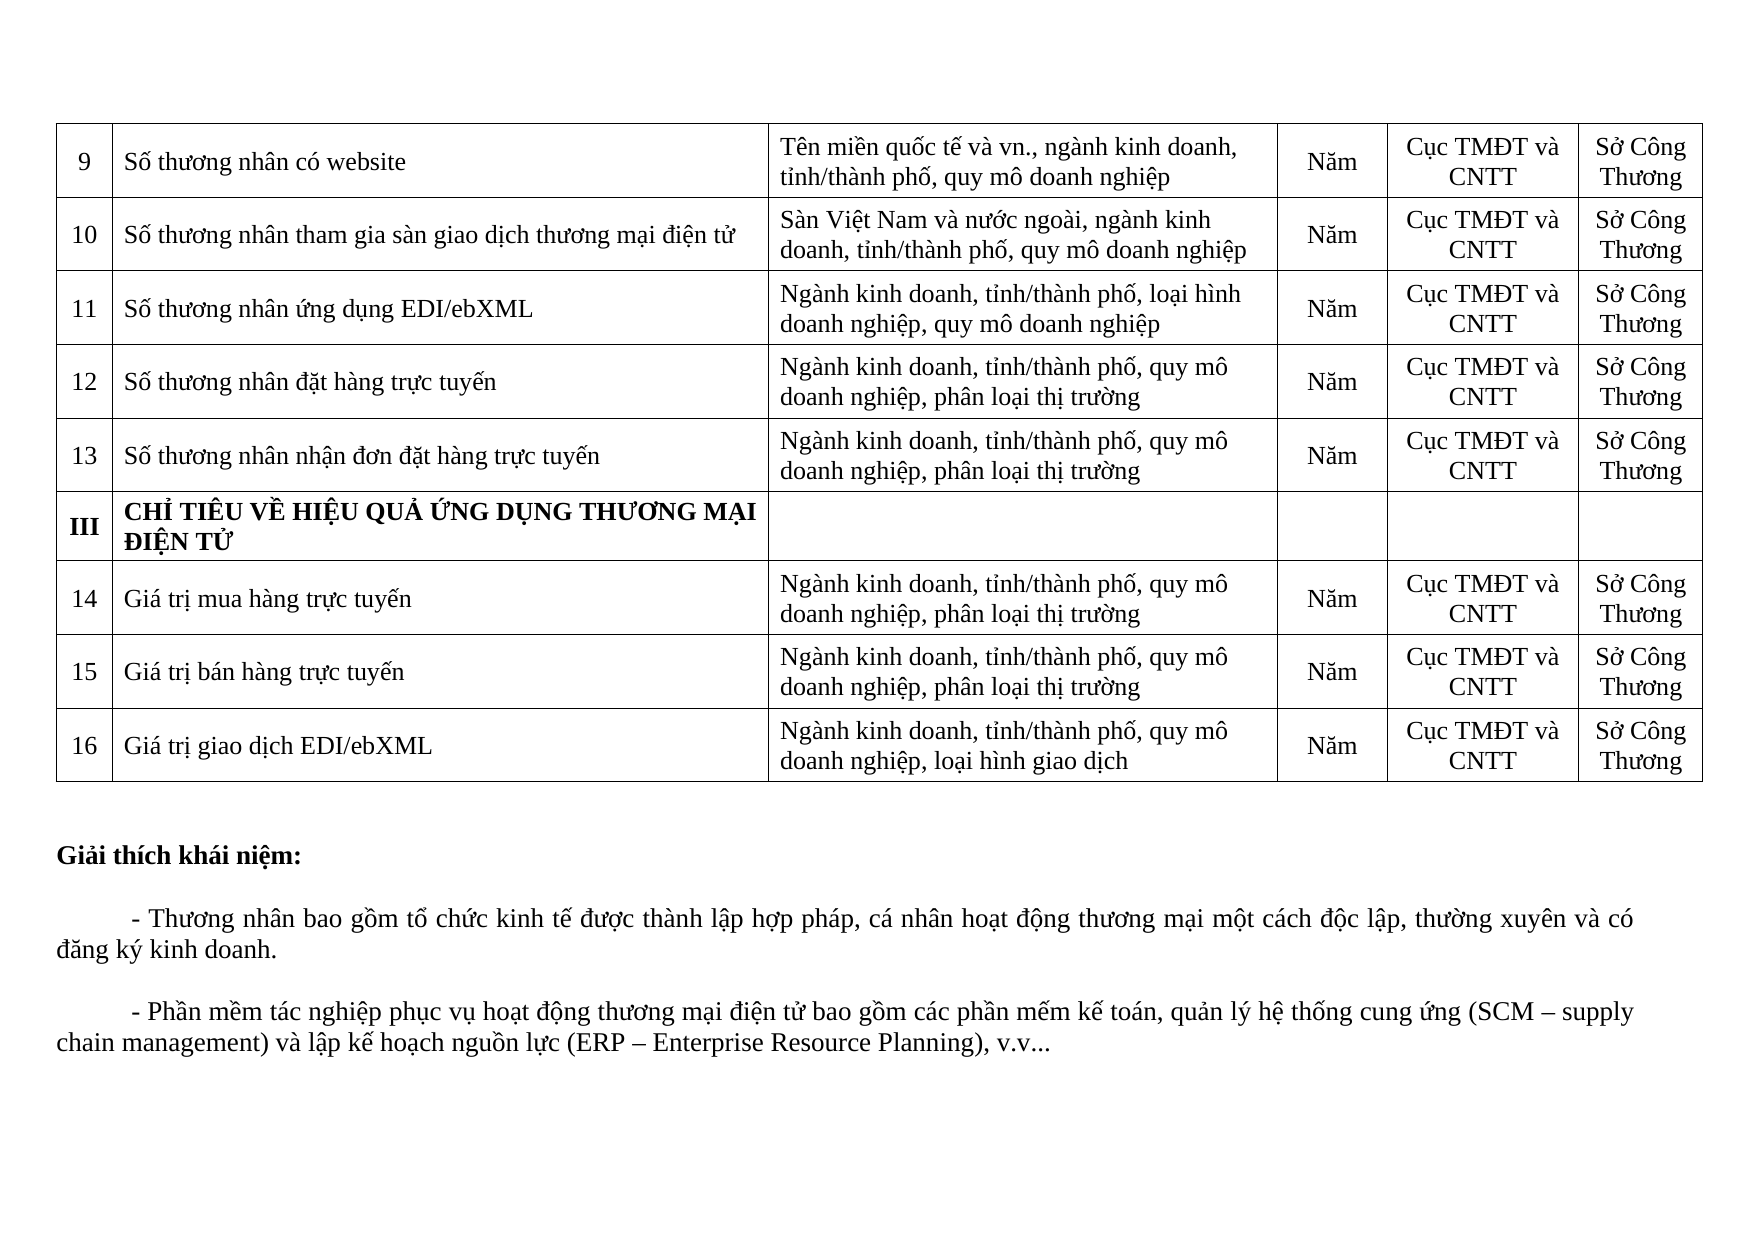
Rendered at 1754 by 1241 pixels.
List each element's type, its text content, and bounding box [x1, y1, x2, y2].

table_cell Số thương nhân ứng dụng EDI/ebXML [113, 271, 768, 344]
table_cell Sở Công Thương [1579, 709, 1702, 781]
table_cell Năm [1278, 124, 1387, 197]
table_cell 10 [57, 198, 112, 270]
table_cell Sở Công Thương [1579, 124, 1702, 197]
table_cell Ngành kinh doanh, tỉnh/thành phố, quy mô doanh nghiệp, phân loại thị trường [769, 635, 1277, 707]
table_cell Sàn Việt Nam và nước ngoài, ngành kinh doanh, tỉnh/thành phố, quy mô doanh nghiệp [769, 198, 1277, 270]
table_cell Giá trị giao dịch EDI/ebXML [113, 709, 768, 781]
table_cell Cục TMĐT và CNTT [1388, 561, 1578, 634]
table_cell Cục TMĐT và CNTT [1388, 419, 1578, 491]
table_cell 12 [57, 345, 112, 417]
table_cell Số thương nhân có website [113, 124, 768, 197]
table_cell 13 [57, 419, 112, 491]
table_cell III [57, 492, 112, 560]
table_cell Năm [1278, 419, 1387, 491]
table_cell Cục TMĐT và CNTT [1388, 709, 1578, 781]
table_cell 15 [57, 635, 112, 707]
table_cell Giá trị mua hàng trực tuyến [113, 561, 768, 634]
table_cell Ngành kinh doanh, tỉnh/thành phố, loại hình doanh nghiệp, quy mô doanh nghiệp [769, 271, 1277, 344]
table_cell Năm [1278, 709, 1387, 781]
table_cell Ngành kinh doanh, tỉnh/thành phố, quy mô doanh nghiệp, phân loại thị trường [769, 345, 1277, 417]
table_cell Số thương nhân đặt hàng trực tuyến [113, 345, 768, 417]
table_cell Năm [1278, 198, 1387, 270]
table_cell 16 [57, 709, 112, 781]
table_cell [769, 492, 1277, 560]
table_cell [1388, 492, 1578, 560]
table_cell Năm [1278, 635, 1387, 707]
table_cell Số thương nhân tham gia sàn giao dịch thương mại điện tử [113, 198, 768, 270]
table_cell Sở Công Thương [1579, 561, 1702, 634]
table_cell [1278, 492, 1387, 560]
table_cell Cục TMĐT và CNTT [1388, 345, 1578, 417]
table_cell Cục TMĐT và CNTT [1388, 124, 1578, 197]
text Giải thích khái niệm: [56, 839, 1636, 871]
table_cell Sở Công Thương [1579, 271, 1702, 344]
table_cell 14 [57, 561, 112, 634]
table_cell Ngành kinh doanh, tỉnh/thành phố, quy mô doanh nghiệp, loại hình giao dịch [769, 709, 1277, 781]
table_cell Tên miền quốc tế và vn., ngành kinh doanh, tỉnh/thành phố, quy mô doanh nghiệp [769, 124, 1277, 197]
table_cell Năm [1278, 345, 1387, 417]
table_cell Sở Công Thương [1579, 635, 1702, 707]
table_cell Sở Công Thương [1579, 198, 1702, 270]
table_cell Giá trị bán hàng trực tuyến [113, 635, 768, 707]
table_cell Ngành kinh doanh, tỉnh/thành phố, quy mô doanh nghiệp, phân loại thị trường [769, 561, 1277, 634]
table_cell Sở Công Thương [1579, 419, 1702, 491]
table_cell Số thương nhân nhận đơn đặt hàng trực tuyến [113, 419, 768, 491]
table_cell Ngành kinh doanh, tỉnh/thành phố, quy mô doanh nghiệp, phân loại thị trường [769, 419, 1277, 491]
table_cell Năm [1278, 271, 1387, 344]
table_cell [1579, 492, 1702, 560]
table_cell Sở Công Thương [1579, 345, 1702, 417]
table_cell 11 [57, 271, 112, 344]
table_cell CHỈ TIÊU VỀ HIỆU QUẢ ỨNG DỤNG THƯƠNG MẠI ĐIỆN TỬ [113, 492, 768, 560]
table_cell Cục TMĐT và CNTT [1388, 635, 1578, 707]
text - Phần mềm tác nghiệp phục vụ hoạt động thương mại điện tử bao gồm các phần mếm kế toán, quản lý hệ thống cung ứng (SCM – supply chain management) và lập kế hoạch nguồn lực (ERP – Enterprise Resource Planning), v.v... [56, 995, 1636, 1057]
table_cell Cục TMĐT và CNTT [1388, 198, 1578, 270]
table_cell Năm [1278, 561, 1387, 634]
text - Thương nhân bao gồm tổ chức kinh tế được thành lập hợp pháp, cá nhân hoạt động thương mại một cách độc lập, thường xuyên và có đăng ký kinh doanh. [56, 902, 1636, 964]
table_cell Cục TMĐT và CNTT [1388, 271, 1578, 344]
table_cell 9 [57, 124, 112, 197]
